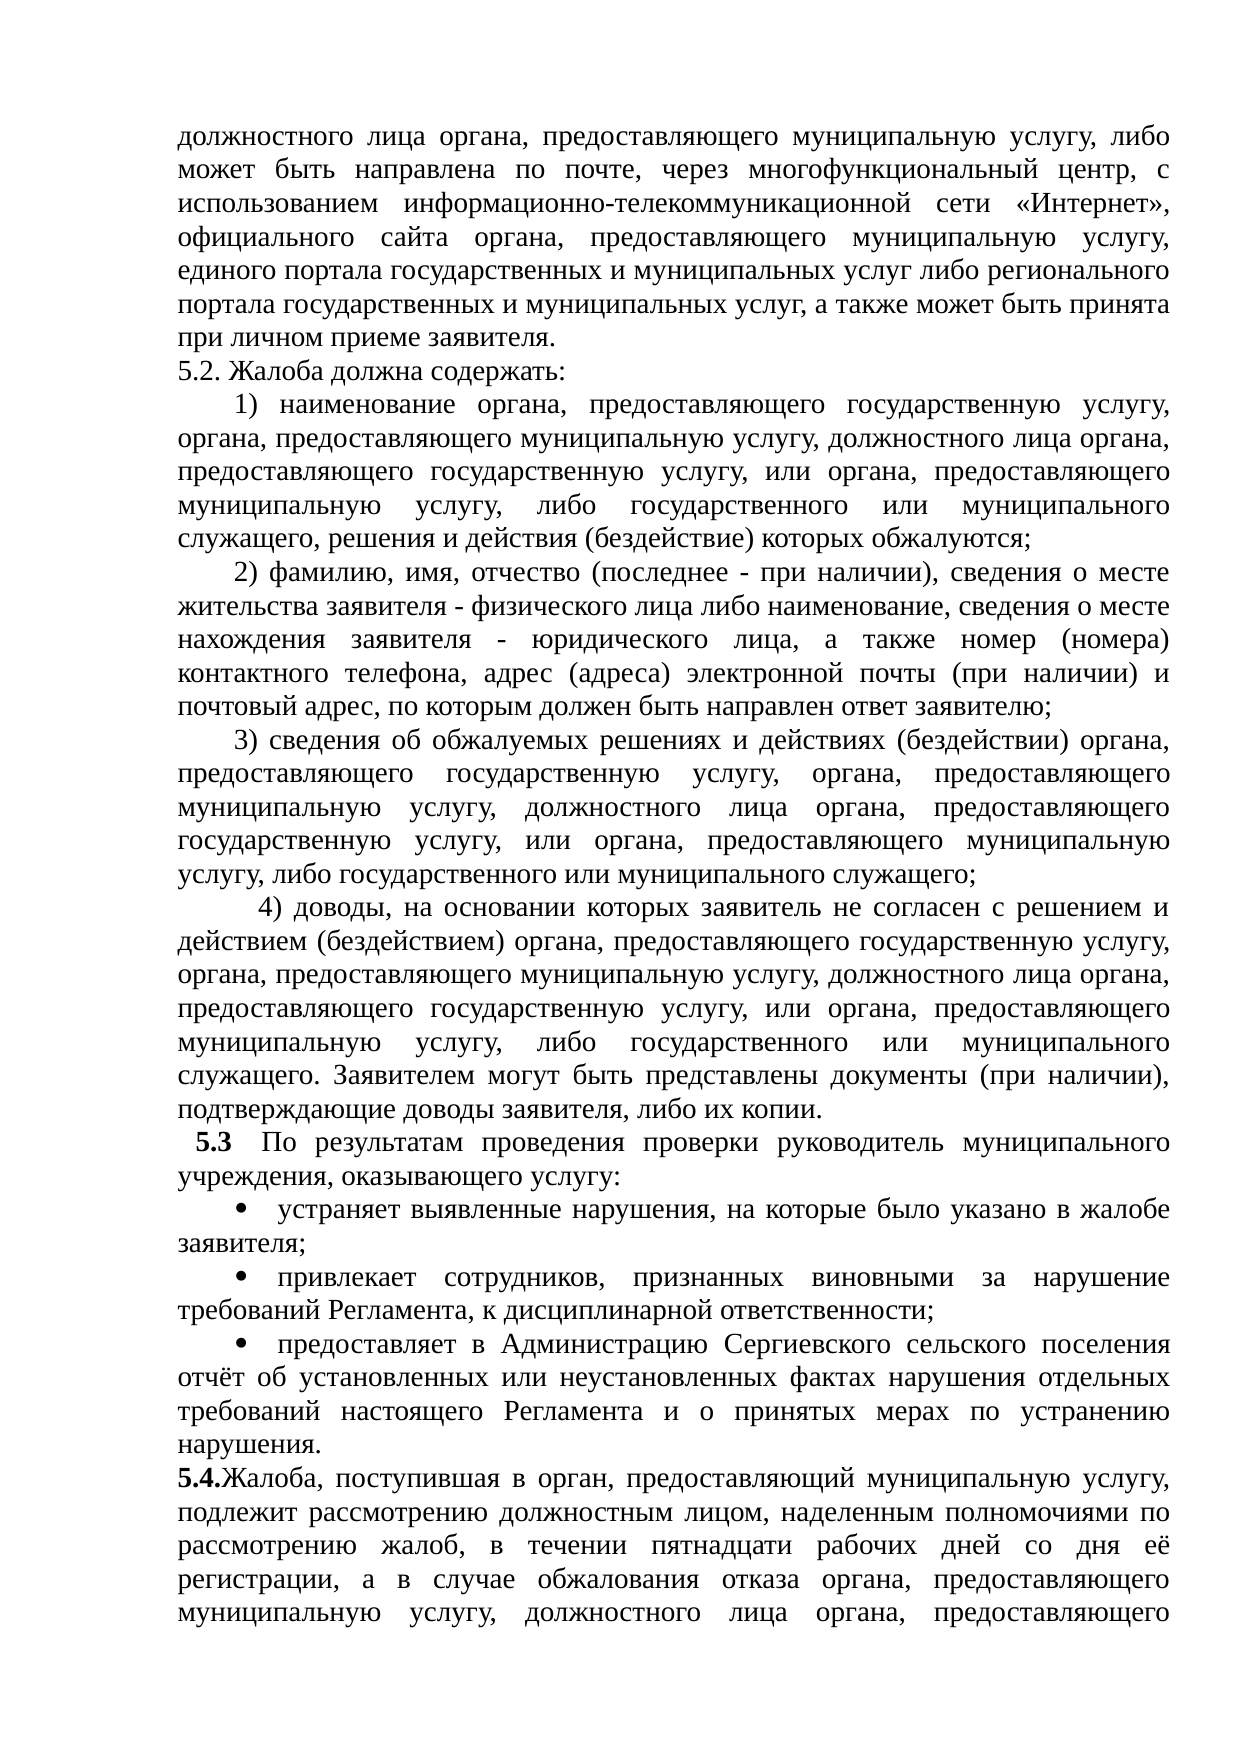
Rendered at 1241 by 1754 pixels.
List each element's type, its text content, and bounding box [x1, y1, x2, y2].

text должностного лица органа, предоставляющего муниципальную услугу, либо может быть направлена по почте, через многофункциональный центр, с использованием информационно-телекоммуникационной сети «Интернет», официального сайта органа, предоставляющего муниципальную услугу, единого портала государственных и муниципальных услуг либо регионального портала государственных и муниципальных услуг, а также может быть принята при личном приеме заявителя. [177, 118, 1171, 353]
text  привлекает сотрудников, признанных виновными за нарушение требований Регламента, к дисциплинарной ответственности; [177, 1259, 1171, 1326]
text 3) сведения об обжалуемых решениях и действиях (бездействии) органа, предоставляющего государственную услугу, органа, предоставляющего муниципальную услугу, должностного лица органа, предоставляющего государственную услугу, или органа, предоставляющего муниципальную услугу, либо государственного или муниципального служащего; [177, 722, 1171, 889]
text  устраняет выявленные нарушения, на которые было указано в жалобе заявителя; [177, 1191, 1171, 1259]
text 5.3 По результатам проведения проверки руководитель муниципального учреждения, оказывающего услугу: [177, 1124, 1171, 1191]
text 4) доводы, на основании которых заявитель не согласен с решением и действием (бездействием) органа, предоставляющего государственную услугу, органа, предоставляющего муниципальную услугу, должностного лица органа, предоставляющего государственную услугу, или органа, предоставляющего муниципальную услугу, либо государственного или муниципального служащего. Заявителем могут быть представлены документы (при наличии), подтверждающие доводы заявителя, либо их копии. [177, 889, 1171, 1124]
text 1) наименование органа, предоставляющего государственную услугу, органа, предоставляющего муниципальную услугу, должностного лица органа, предоставляющего государственную услугу, или органа, предоставляющего муниципальную услугу, либо государственного или муниципального служащего, решения и действия (бездействие) которых обжалуются; [177, 386, 1171, 554]
text 5.2. Жалоба должна содержать: [177, 353, 1171, 386]
text 5.4.Жалоба, поступившая в орган, предоставляющий муниципальную услугу, подлежит рассмотрению должностным лицом, наделенным полномочиями по рассмотрению жалоб, в течении пятнадцати рабочих дней со дня её регистрации, а в случае обжалования отказа органа, предоставляющего муниципальную услугу, должностного лица органа, предоставляющего [177, 1460, 1171, 1628]
text 2) фамилию, имя, отчество (последнее - при наличии), сведения о месте жительства заявителя - физического лица либо наименование, сведения о месте нахождения заявителя - юридического лица, а также номер (номера) контактного телефона, адрес (адреса) электронной почты (при наличии) и почтовый адрес, по которым должен быть направлен ответ заявителю; [177, 554, 1171, 722]
text  предоставляет в Администрацию Сергиевского сельского поселения отчёт об установленных или неустановленных фактах нарушения отдельных требований настоящего Регламента и о принятых мерах по устранению нарушения. [177, 1326, 1171, 1460]
